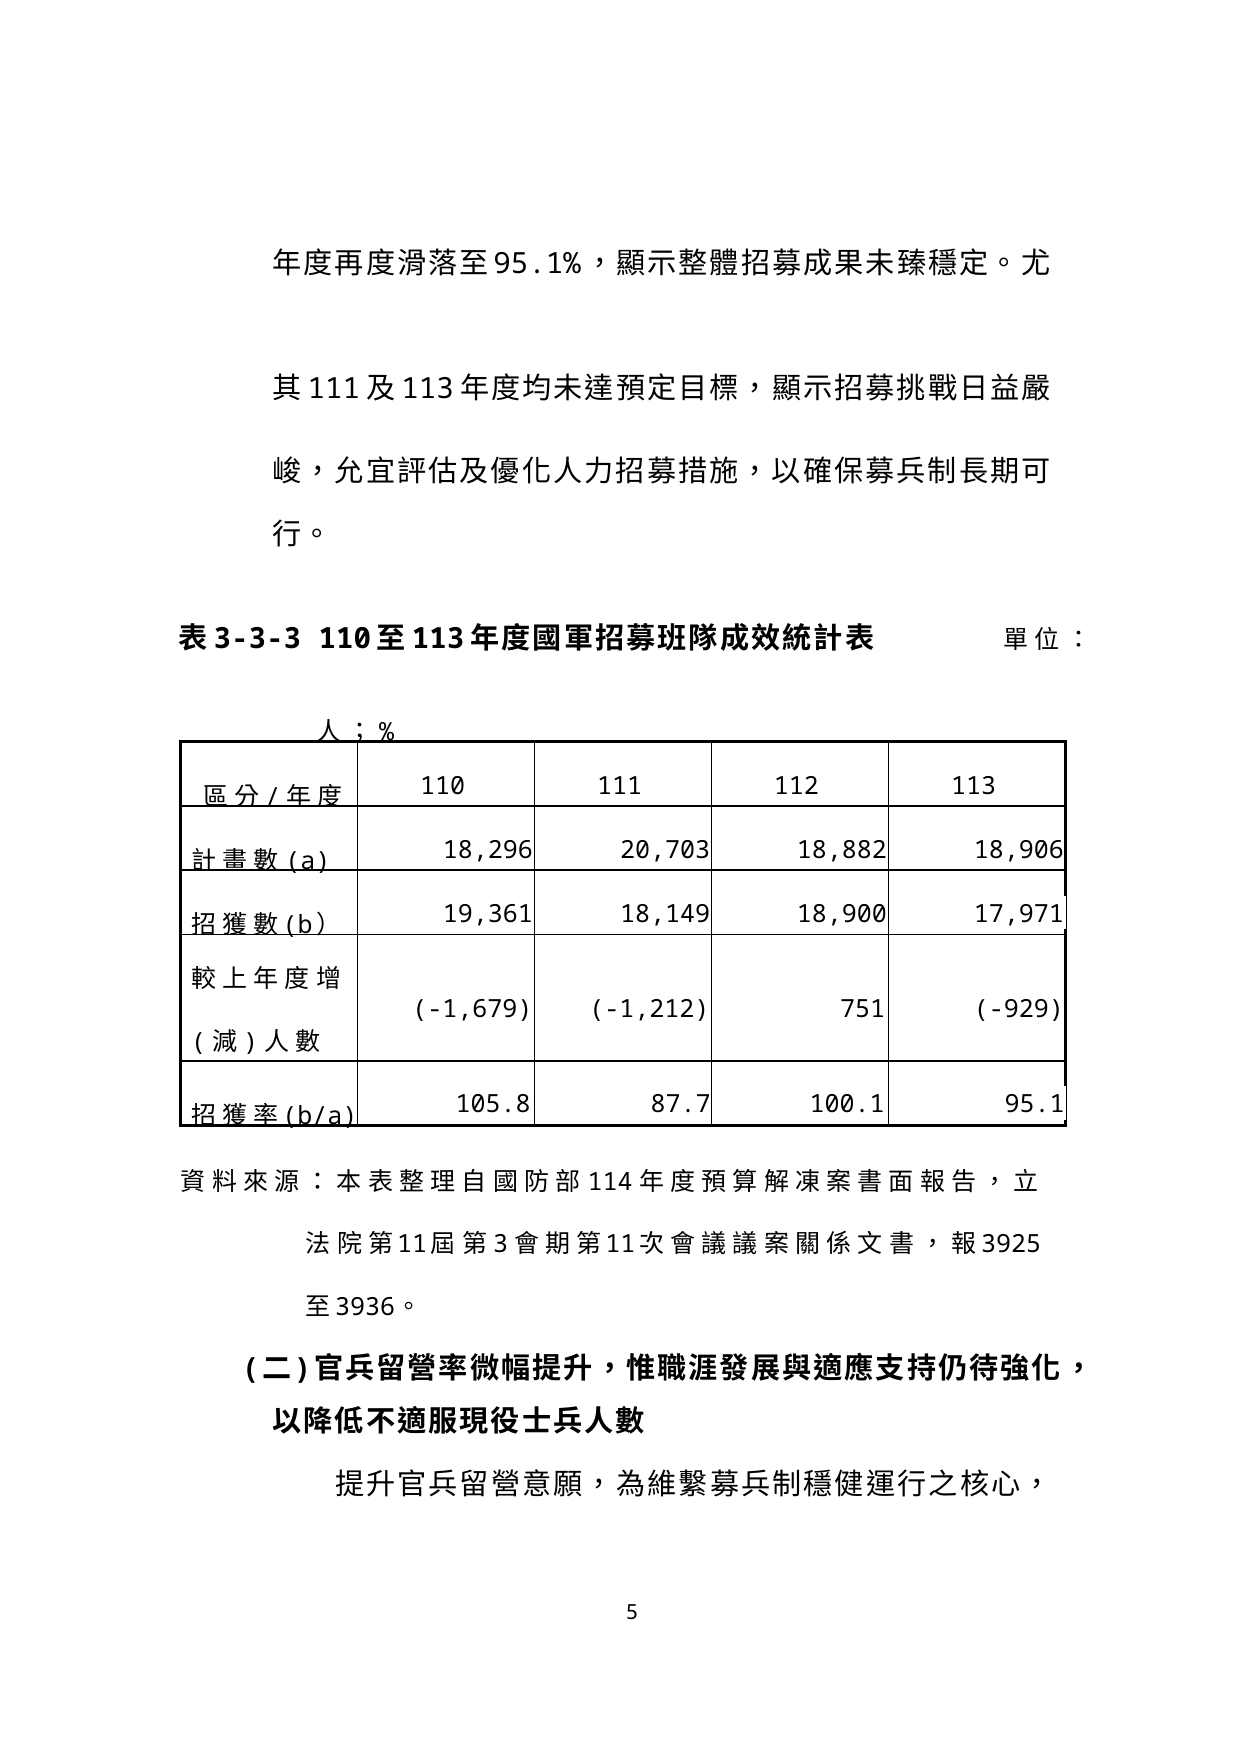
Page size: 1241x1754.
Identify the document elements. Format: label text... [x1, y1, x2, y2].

text (二)官兵留營率微幅提升，惟職涯發展與適應支持仍待強化，以降低不適服現役士兵人數 [236, 1315, 1063, 1440]
table_cell 95.1 [889, 1062, 1064, 1124]
table_cell (-929) [889, 935, 1064, 1060]
table_cell 18,900 [712, 871, 888, 933]
table_header 111 [535, 743, 711, 805]
table_cell 17,971 [889, 871, 1064, 933]
table_header 113 [889, 743, 1064, 805]
table_header 區分/年度 [182, 743, 357, 805]
table_cell 18,296 [358, 807, 534, 869]
table_cell 招獲率(b/a) [182, 1062, 357, 1124]
table_header 112 [712, 743, 888, 805]
table_cell 較上年度增(減)人數 [182, 935, 357, 1060]
table_cell 18,149 [535, 871, 711, 933]
table_header 110 [358, 743, 534, 805]
table_cell 20,703 [535, 807, 711, 869]
text 表3-3-3 110至113年度國軍招募班隊成效統計表 單位：人；% [177, 552, 1063, 740]
table_cell 19,361 [358, 871, 534, 933]
table_cell 18,906 [889, 807, 1064, 869]
table_cell 100.1 [712, 1062, 888, 1124]
table_cell 招獲數(b） [182, 871, 357, 933]
table_cell 105.8 [358, 1062, 534, 1124]
text 資料來源：本表整理自國防部114年度預算解凍案書面報告，立法院第11屆第3會期第11次會議議案關係文書，報3925至3936。 [177, 1127, 1065, 1315]
text 年度再度滑落至95.1%，顯示整體招募成果未臻穩定。尤其111及113年度均未達預定目標，顯示招募挑戰日益嚴峻，允宜評估及優化人力招募措施，以確保募兵制長期可行。 [266, 177, 1063, 552]
table_cell 18,882 [712, 807, 888, 869]
table_cell (-1,212) [535, 935, 711, 1060]
text 提升官兵留營意願，為維繫募兵制穩健運行之核心，據學者與相關報導指出，一個具吸引力之軍旅生涯，需兼顧福利待遇、職涯前景及退後出路等多元面向。經檢視近年(110至113年度)國軍的留營成效及各年度不適服現役士兵人數資料以觀 (詳表3-3-4），近年役期屆滿官兵之留營率呈現波動中微幅上升之趨勢，111年度下降為78.3%，113年度已回升至82%，顯示國防部相關留才作為已略見成效。惟留營總人數4年(110至113年度)間增加僅2,057人(增幅8.34%)，增長幅度相對有限，足見在維持並提升官兵留任意願方面，仍有待強化。 [266, 1440, 1063, 1502]
table_cell (-1,679) [358, 935, 534, 1060]
table_cell 751 [712, 935, 888, 1060]
table_cell 87.7 [535, 1062, 711, 1124]
table_cell 計畫數(a) [182, 807, 357, 869]
